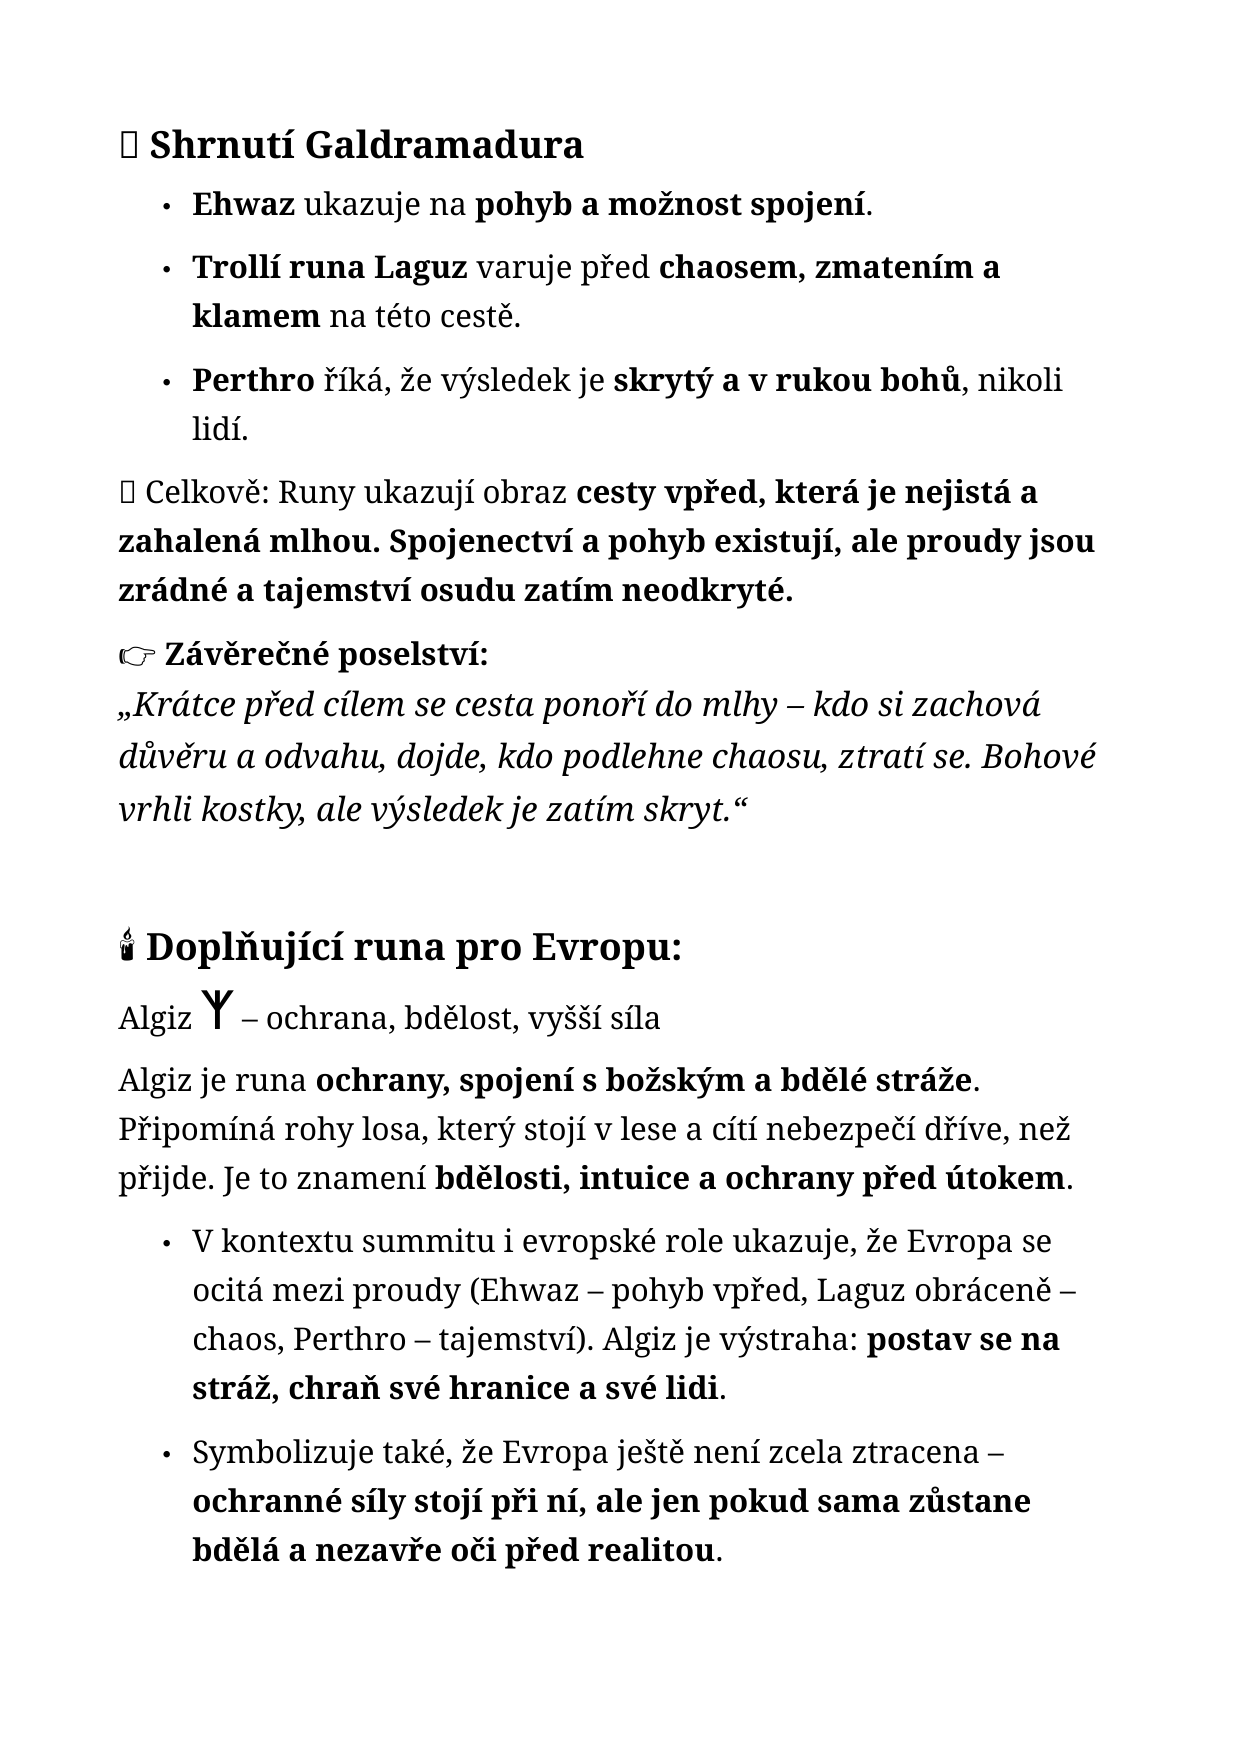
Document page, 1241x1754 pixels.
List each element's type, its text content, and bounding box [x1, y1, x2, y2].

list Symbolizuje také, že Evropa ještě není zcela ztracena – ochranné síly stojí při ní, ale jen pokud sama zůstane bdělá a nezavře oči před realitou. [162, 1430, 1122, 1570]
list Ehwaz ukazuje na pohyb a možnost spojení. [162, 182, 1122, 224]
subtitle 🕯️ Doplňující runa pro Evropu: Algiz ᛉ – ochrana, bdělost, vyšší síla [118, 921, 1122, 1045]
list Perthro říká, že výsledek je skrytý a v rukou bohů, nikoli lidí. [162, 358, 1122, 449]
subtitle ✨ Shrnutí Galdramadura [118, 118, 1122, 169]
list Trollí runa Laguz varuje před chaosem, zmatením a klamem na této cestě. [162, 245, 1122, 337]
text 👉 Závěrečné poselství: „Krátce před cílem se cesta ponoří do mlhy – kdo si zachová důvěru a odvahu, dojde, kdo podlehne chaosu, ztratí se. Bohové vrhli kostky, ale výsledek je zatím skryt.“ [118, 632, 1122, 831]
text Algiz je runa ochrany, spojení s božským a bdělé stráže. Připomíná rohy losa, který stojí v lese a cítí nebezpečí dříve, než přijde. Je to znamení bdělosti, intuice a ochrany před útokem. [118, 1058, 1122, 1198]
text 🌌 Celkově: Runy ukazují obraz cesty vpřed, která je nejistá a zahalená mlhou. Spojenectví a pohyb existují, ale proudy jsou zrádné a tajemství osudu zatím neodkryté. [118, 470, 1122, 611]
list V kontextu summitu i evropské role ukazuje, že Evropa se ocitá mezi proudy (Ehwaz – pohyb vpřed, Laguz obráceně – chaos, Perthro – tajemství). Algiz je výstraha: postav se na stráž, chraň své hranice a své lidi. [162, 1219, 1122, 1409]
